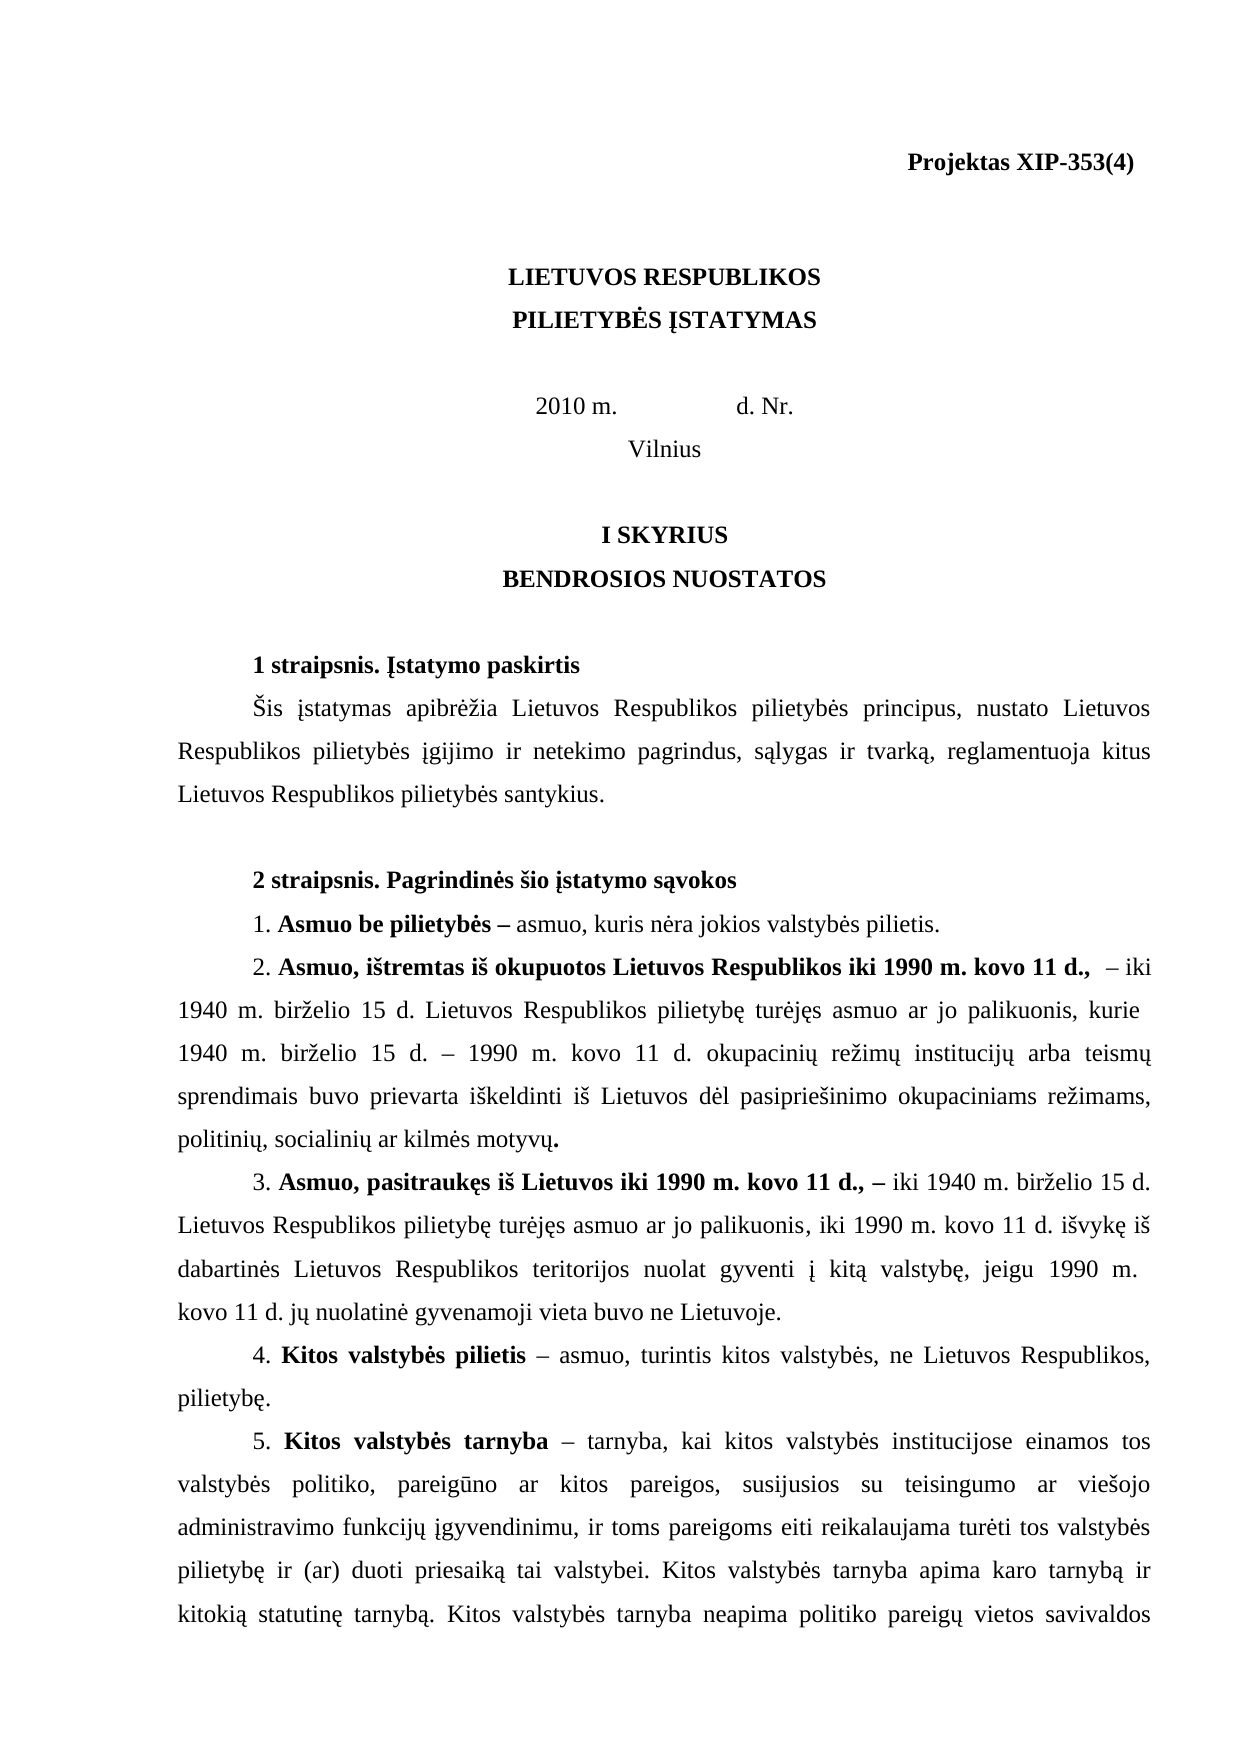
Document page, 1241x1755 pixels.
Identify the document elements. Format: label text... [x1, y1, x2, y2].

text Vilnius [177, 434, 1152, 463]
text I SKYRIUS [177, 521, 1152, 549]
text 2. Asmuo, ištremtas iš okupuotos Lietuvos Respublikos iki 1990 m. kovo 11 d., – iki 1940 m. birželio 15 d. Lietuvos Respublikos pilietybę turėjęs asmuo ar jo palikuonis, kurie 1940 m. birželio 15 d. – 1990 m. kovo 11 d. okupacinių režimų institucijų arba teismų sprendimais buvo prievarta iškeldinti iš Lietuvos dėl pasipriešinimo okupaciniams režimams, politinių, socialinių ar kilmės motyvų. [177, 952, 1152, 1153]
text 2 straipsnis. Pagrindinės šio įstatymo sąvokos [177, 866, 1152, 894]
text 4. Kitos valstybės pilietis – asmuo, turintis kitos valstybės, ne Lietuvos Respublikos, pilietybę. [177, 1340, 1152, 1412]
text BENDROSIOS NUOSTATOS [177, 564, 1152, 592]
text 3. Asmuo, pasitraukęs iš Lietuvos iki 1990 m. kovo 11 d., – iki 1940 m. birželio 15 d. Lietuvos Respublikos pilietybę turėjęs asmuo ar jo palikuonis, iki 1990 m. kovo 11 d. išvykę iš dabartinės Lietuvos Respublikos teritorijos nuolat gyventi į kitą valstybę, jeigu 1990 m. kovo 11 d. jų nuolatinė gyvenamoji vieta buvo ne Lietuvoje. [177, 1167, 1152, 1326]
text 5. Kitos valstybės tarnyba – tarnyba, kai kitos valstybės institucijose einamos tos valstybės politiko, pareigūno ar kitos pareigos, susijusios su teisingumo ar viešojo administravimo funkcijų įgyvendinimu, ir toms pareigoms eiti reikalaujama turėti tos valstybės pilietybę ir (ar) duoti priesaiką tai valstybei. Kitos valstybės tarnyba apima karo tarnybą ir kitokią statutinę tarnybą. Kitos valstybės tarnyba neapima politiko pareigų vietos savivaldos [177, 1426, 1152, 1627]
text 2010 m. d. Nr. [177, 391, 1152, 420]
text LIETUVOS RESPUBLIKOS [177, 262, 1152, 291]
text 1 straipsnis. Įstatymo paskirtis [177, 650, 1152, 679]
text Šis įstatymas apibrėžia Lietuvos Respublikos pilietybės principus, nustato Lietuvos Respublikos pilietybės įgijimo ir netekimo pagrindus, sąlygas ir tvarką, reglamentuoja kitus Lietuvos Respublikos pilietybės santykius. [177, 693, 1152, 808]
text Projektas XIP-353(4) [890, 147, 1152, 176]
text PILIETYBĖS ĮSTATYMAS [177, 305, 1152, 334]
text 1. Asmuo be pilietybės – asmuo, kuris nėra jokios valstybės pilietis. [177, 909, 1152, 937]
